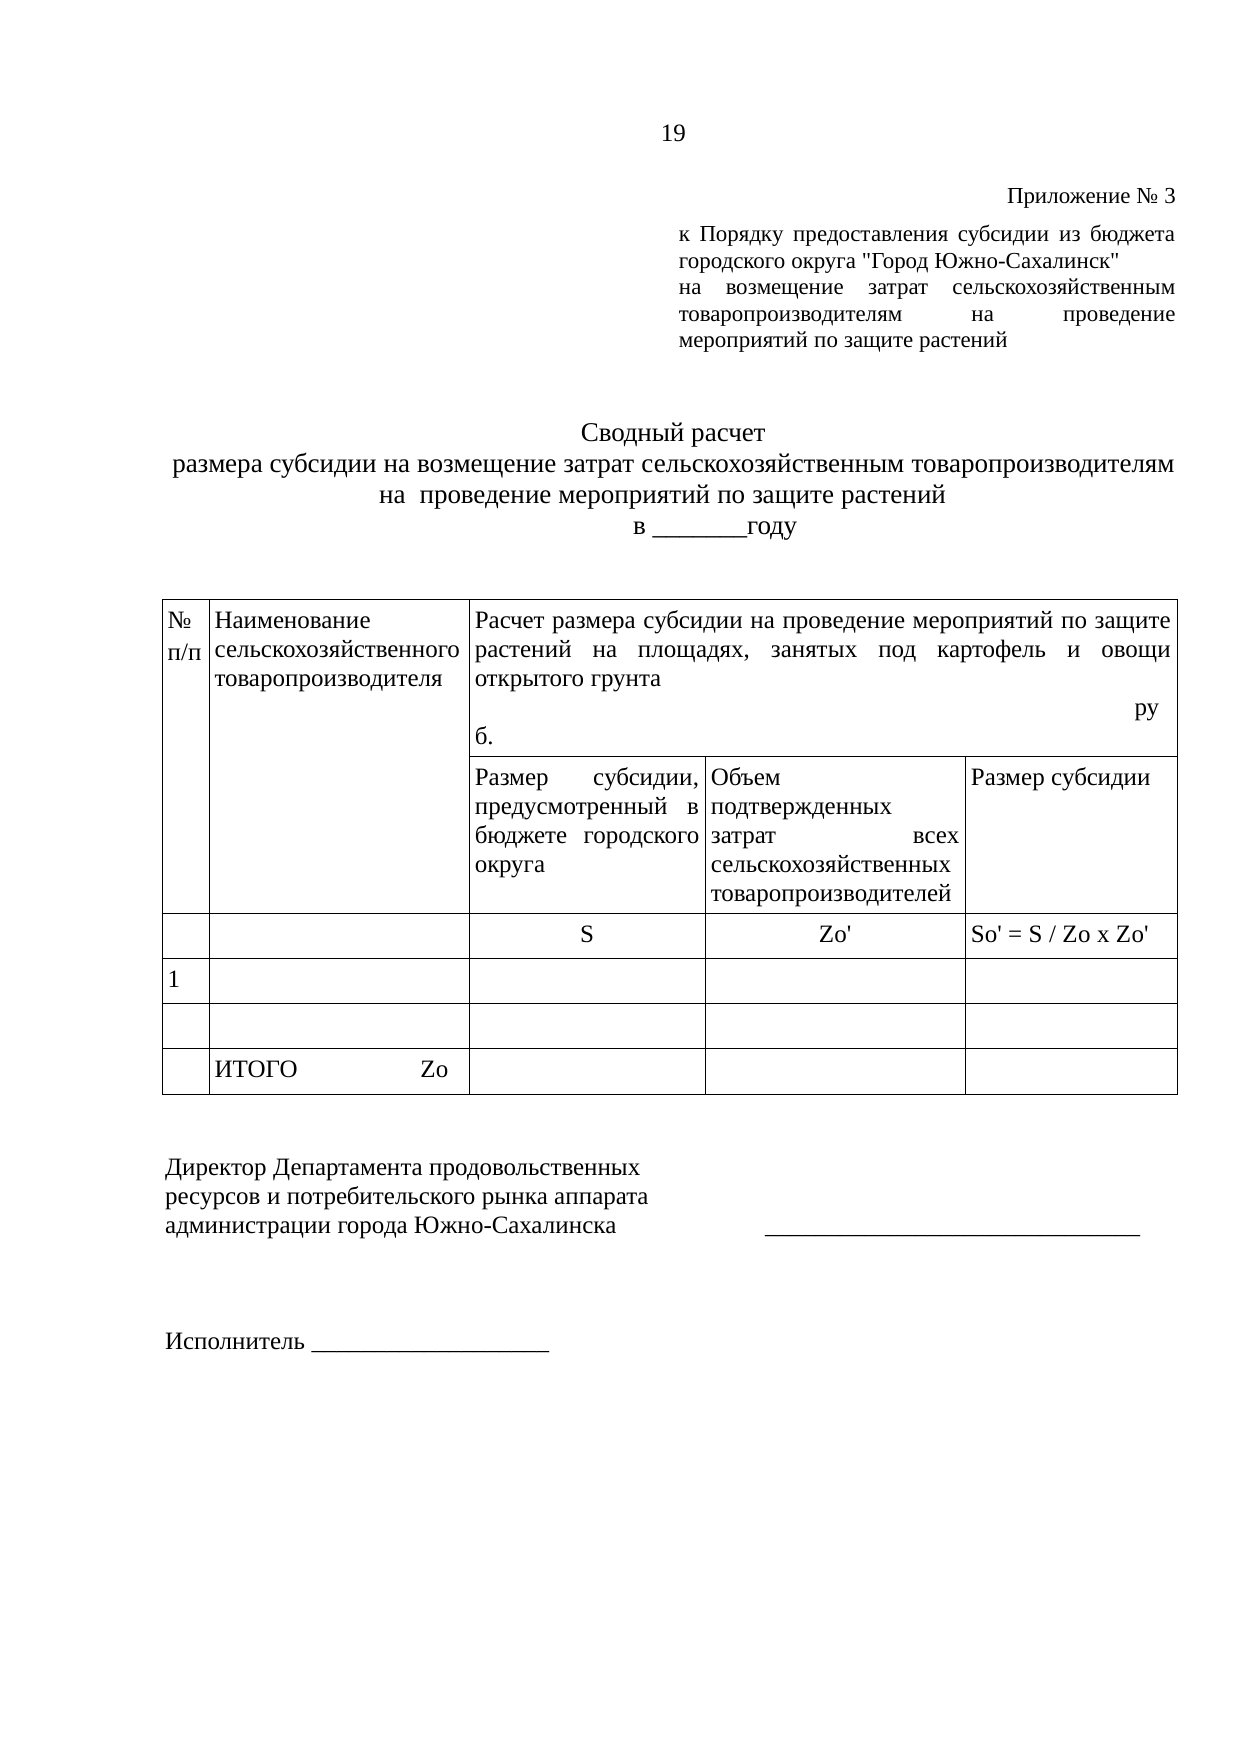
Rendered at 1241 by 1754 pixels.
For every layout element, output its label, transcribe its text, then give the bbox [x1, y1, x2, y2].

table_cell [966, 1004, 1177, 1048]
table_cell [163, 1004, 209, 1048]
table_cell ИТОГО Zо [210, 1049, 469, 1093]
table_header Приложение № 3 [673, 176, 1181, 214]
text в _______году [165, 510, 1181, 541]
table_cell [966, 1049, 1177, 1093]
table_cell [210, 914, 469, 958]
text Директор Департамента продовольственных [165, 1152, 1181, 1181]
table_header № п/п [163, 600, 209, 913]
table_cell Размер субсидии, предусмотренный в бюджете городского округа [470, 757, 705, 913]
table_cell к Порядку предоставления субсидии из бюджета городского округа "Город Южно-Сахалинск" на возмещение затрат сельскохозяйственным товаропроизводителям на проведение мероприятий по защите растений [673, 214, 1181, 358]
table_cell [470, 959, 705, 1003]
text Сводный расчет [165, 417, 1181, 448]
table_cell [966, 959, 1177, 1003]
table_header Расчет размера субсидии на проведение мероприятий по защите растений на площадях, занятых под картофель и овощи открытого грунта руб. [470, 600, 1177, 756]
table_cell [706, 1004, 965, 1048]
table_cell [163, 1049, 209, 1093]
table_cell Zо' [706, 914, 965, 958]
table_cell Размер субсидии [966, 757, 1177, 913]
table_cell [210, 1004, 469, 1048]
table_cell Объем подтвержденных затрат всех сельскохозяйственных товаропроизводителей [706, 757, 965, 913]
table_cell [470, 1049, 705, 1093]
table_header [165, 176, 673, 214]
table_cell So' = S / Zo x Zо' [966, 914, 1177, 958]
text Исполнитель ___________________ [165, 1326, 1181, 1355]
table_cell [706, 1049, 965, 1093]
table_header Наименование сельскохозяйственного товаропроизводителя [210, 600, 469, 913]
table_cell [210, 959, 469, 1003]
table_cell [470, 1004, 705, 1048]
table_cell [706, 959, 965, 1003]
table_cell [165, 214, 673, 358]
table_cell [163, 914, 209, 958]
text ресурсов и потребительского рынка аппарата [165, 1181, 1181, 1210]
table_cell S [470, 914, 705, 958]
text размера субсидии на возмещение затрат сельскохозяйственным товаропроизводителям на проведение мероприятий по защите растений [165, 448, 1181, 510]
table_cell 1 [163, 959, 209, 1003]
text администрации города Южно-Сахалинска ______________________________ [165, 1210, 1181, 1239]
